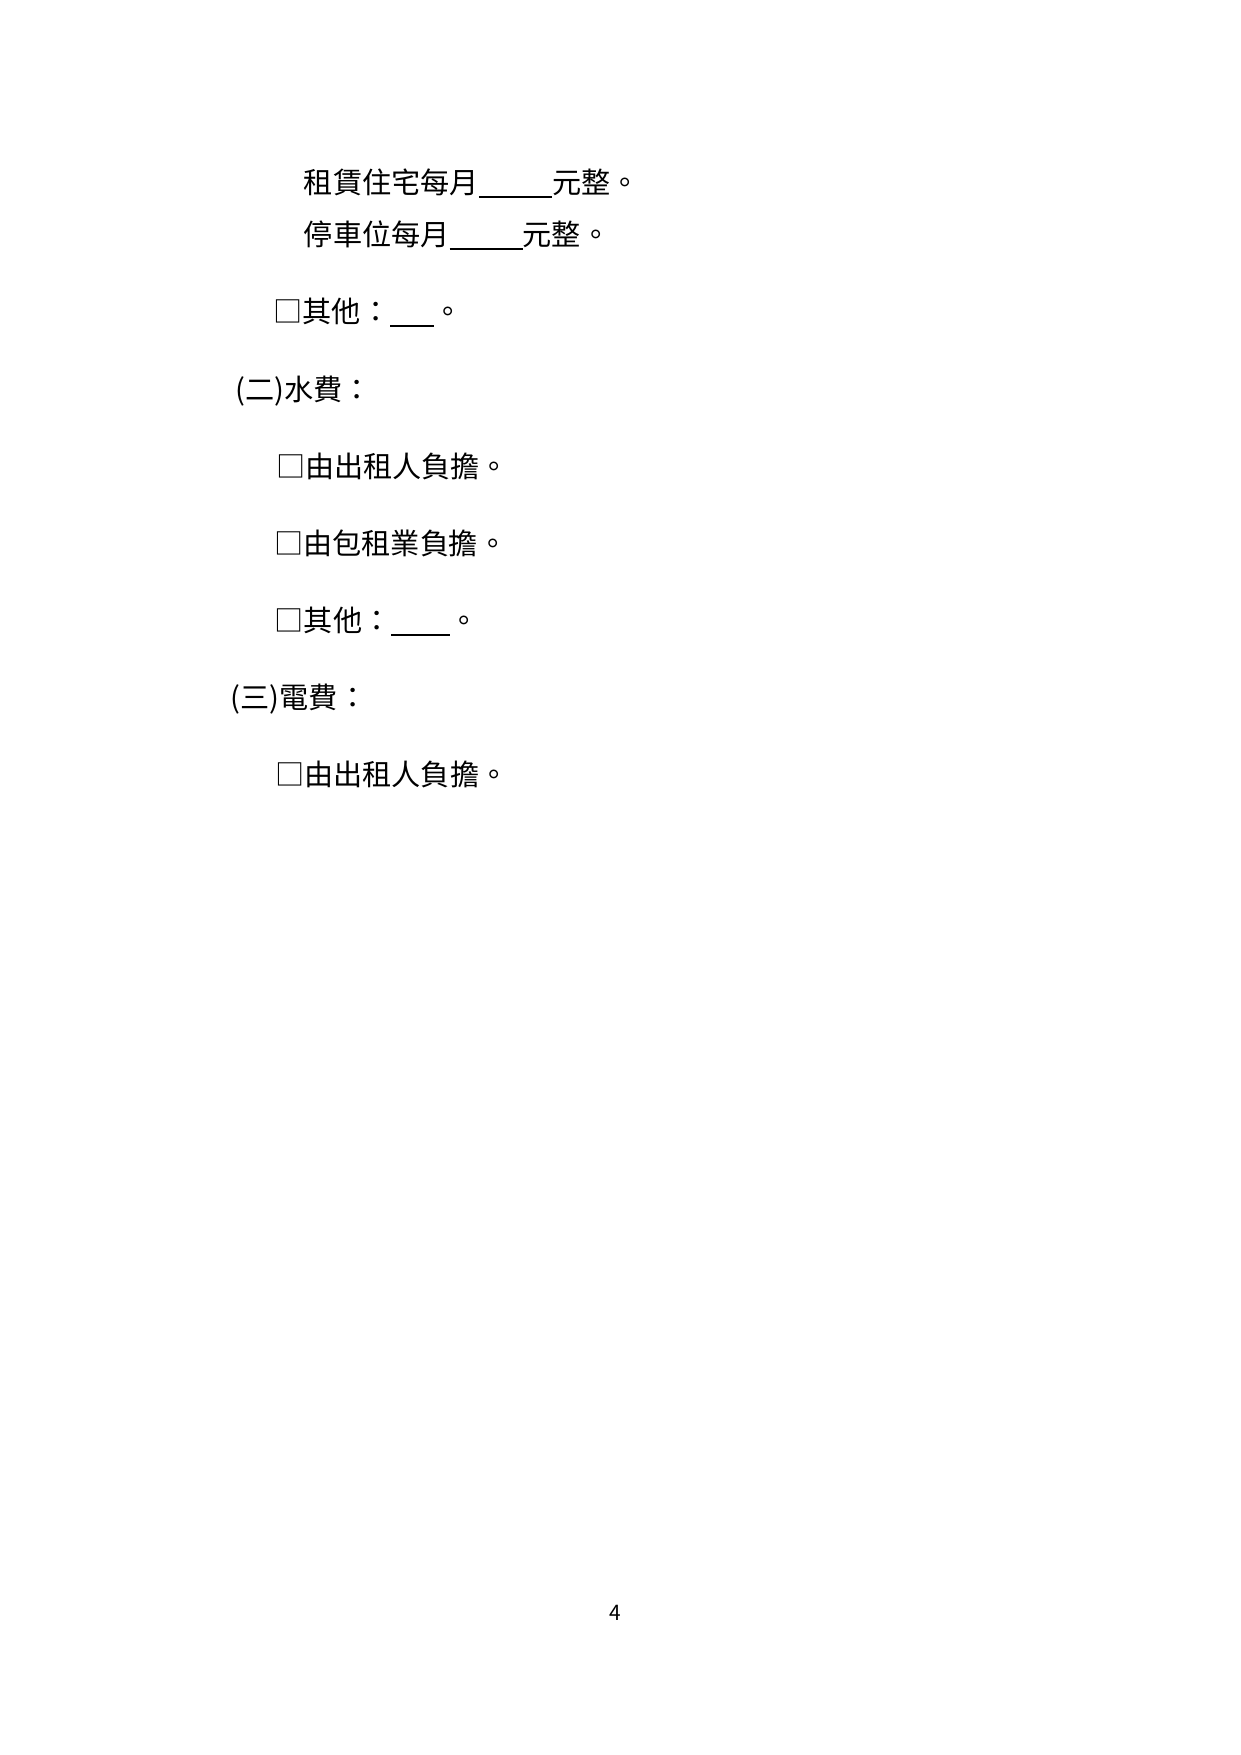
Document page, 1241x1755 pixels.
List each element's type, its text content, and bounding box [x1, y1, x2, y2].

text (三)電費： [231, 667, 1180, 719]
text (二)水費： [235, 358, 1180, 410]
text □由出租人負擔。 [276, 435, 1180, 487]
text □由包租業負擔。 [274, 512, 1180, 564]
text 租賃住宅每月 元整。停車位每月 元整。 [304, 152, 640, 256]
text □其他： 。 [274, 589, 1180, 642]
text □其他： 。 [273, 281, 1180, 333]
text □由出租人負擔。 [275, 744, 1180, 796]
